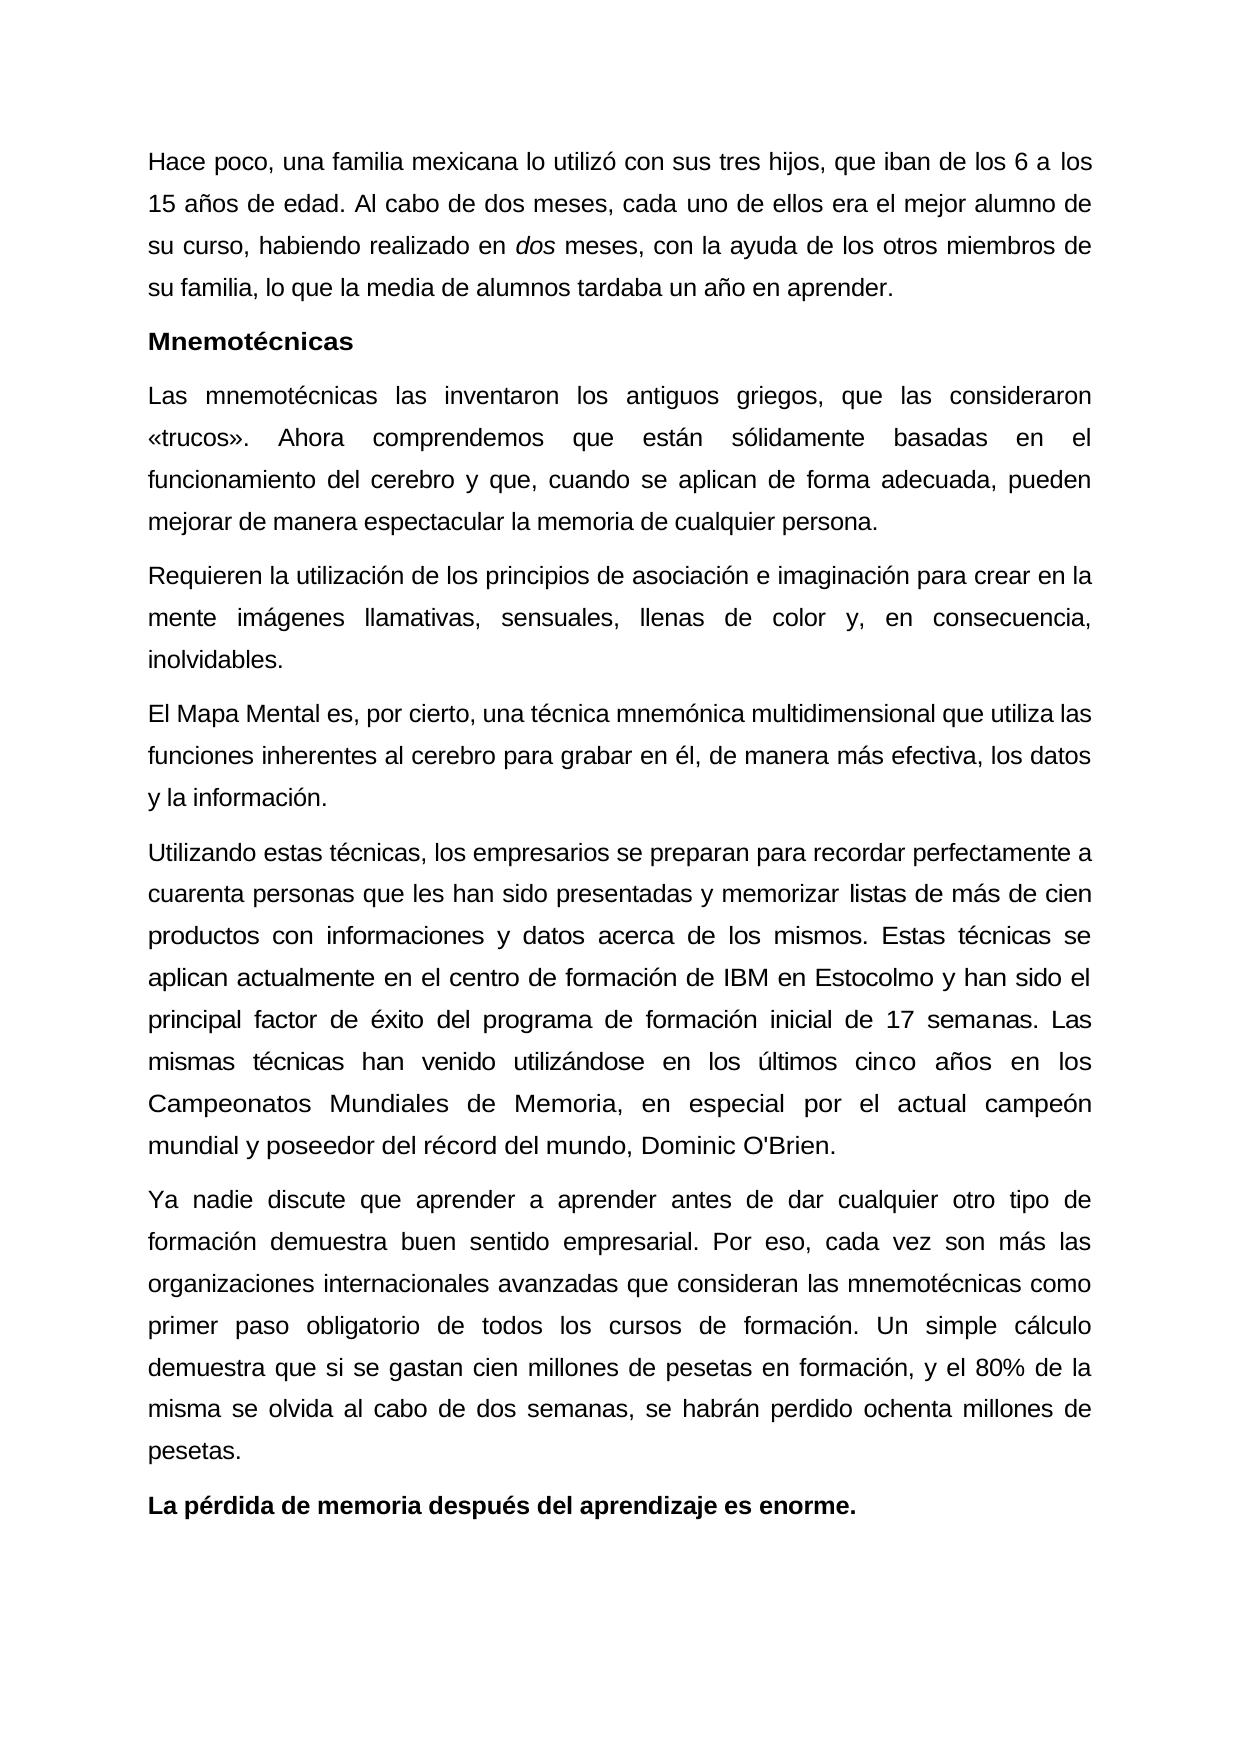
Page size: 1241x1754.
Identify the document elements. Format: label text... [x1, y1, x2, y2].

text Hace poco, una familia mexicana lo utilizó con sus tres hijos, que iban de los 6 a los 15 años de edad. Al cabo de dos meses, cada uno de ellos era el mejor alumno de su curso, habiendo realizado en dos meses, con la ayuda de los otros miembros de su familia, lo que la media de alumnos tardaba un año en aprender. [148, 148, 1092, 301]
text Ya nadie discute que aprender a aprender antes de dar cualquier otro tipo de formación demuestra buen sentido empresarial. Por eso, cada vez son más las organizaciones internacionales avanzadas que consideran las mnemotécnicas como primer paso obligatorio de todos los cursos de formación. Un simple cálculo demuestra que si se gastan cien millones de pesetas en formación, y el 80% de la misma se olvida al cabo de dos semanas, se habrán perdido ochenta millones de pesetas. [148, 1186, 1092, 1465]
text Requieren la utilización de los principios de asociación e imaginación para crear en la mente imágenes llamativas, sensuales, llenas de color y, en consecuencia, inolvidables. [148, 562, 1092, 674]
text El Mapa Mental es, por cierto, una técnica mnemónica multidimensional que utiliza las funciones inherentes al cerebro para grabar en él, de manera más efectiva, los datos y la información. [148, 700, 1092, 812]
text Utilizando estas técnicas, los empresarios se preparan para recordar perfectamente a cuarenta personas que les han sido presentadas y memorizar listas de más de cien productos con informaciones y datos acerca de los mismos. Estas técnicas se aplican actualmente en el centro de formación de IBM en Estocolmo y han sido el principal factor de éxito del programa de formación inicial de 17 semanas. Las mismas técnicas han venido utilizándose en los últimos cinco años en los Campeonatos Mundiales de Memoria, en especial por el actual campeón mundial y poseedor del récord del mundo, Dominic O'Brien. [148, 838, 1092, 1159]
text La pérdida de memoria después del aprendizaje es enorme. [148, 1491, 1092, 1519]
text Las mnemotécnicas las inventaron los antiguos griegos, que las consideraron «trucos». Ahora comprendemos que están sólidamente basadas en el funcionamiento del cerebro y que, cuando se aplican de forma adecuada, pueden mejorar de manera espectacular la memoria de cualquier persona. [148, 382, 1092, 536]
text Mnemotécnicas [148, 328, 1092, 356]
